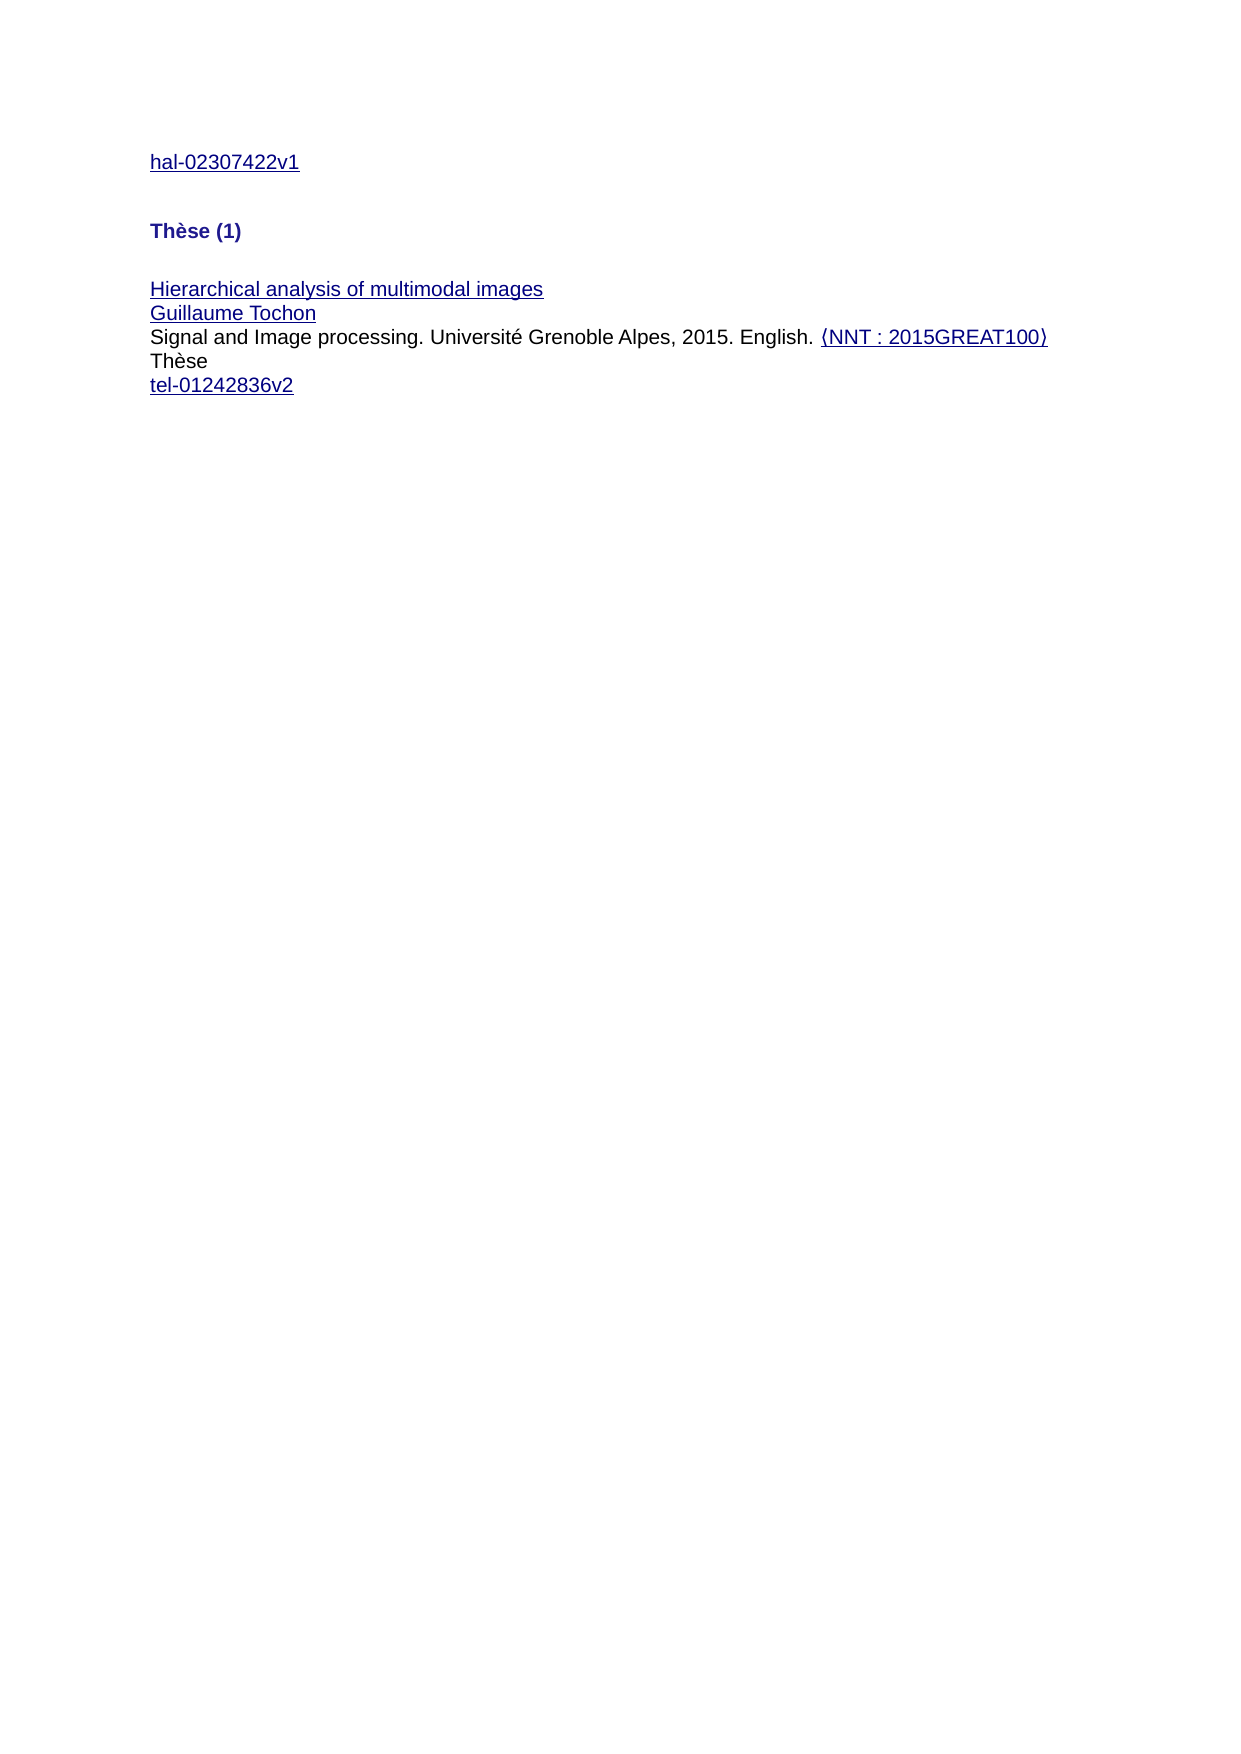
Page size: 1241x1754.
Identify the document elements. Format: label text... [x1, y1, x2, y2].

subtitle Thèse (1) [150, 219, 1090, 243]
table_header Hierarchical analysis of multimodal images Guillaume Tochon Signal and Image processing. Université Grenoble Alpes, 2015. English. ⟨NNT : 2015GREAT100⟩ Thèse tel-01242836v2 [150, 277, 1090, 397]
table_header hal-02307422v1 [150, 150, 1090, 174]
